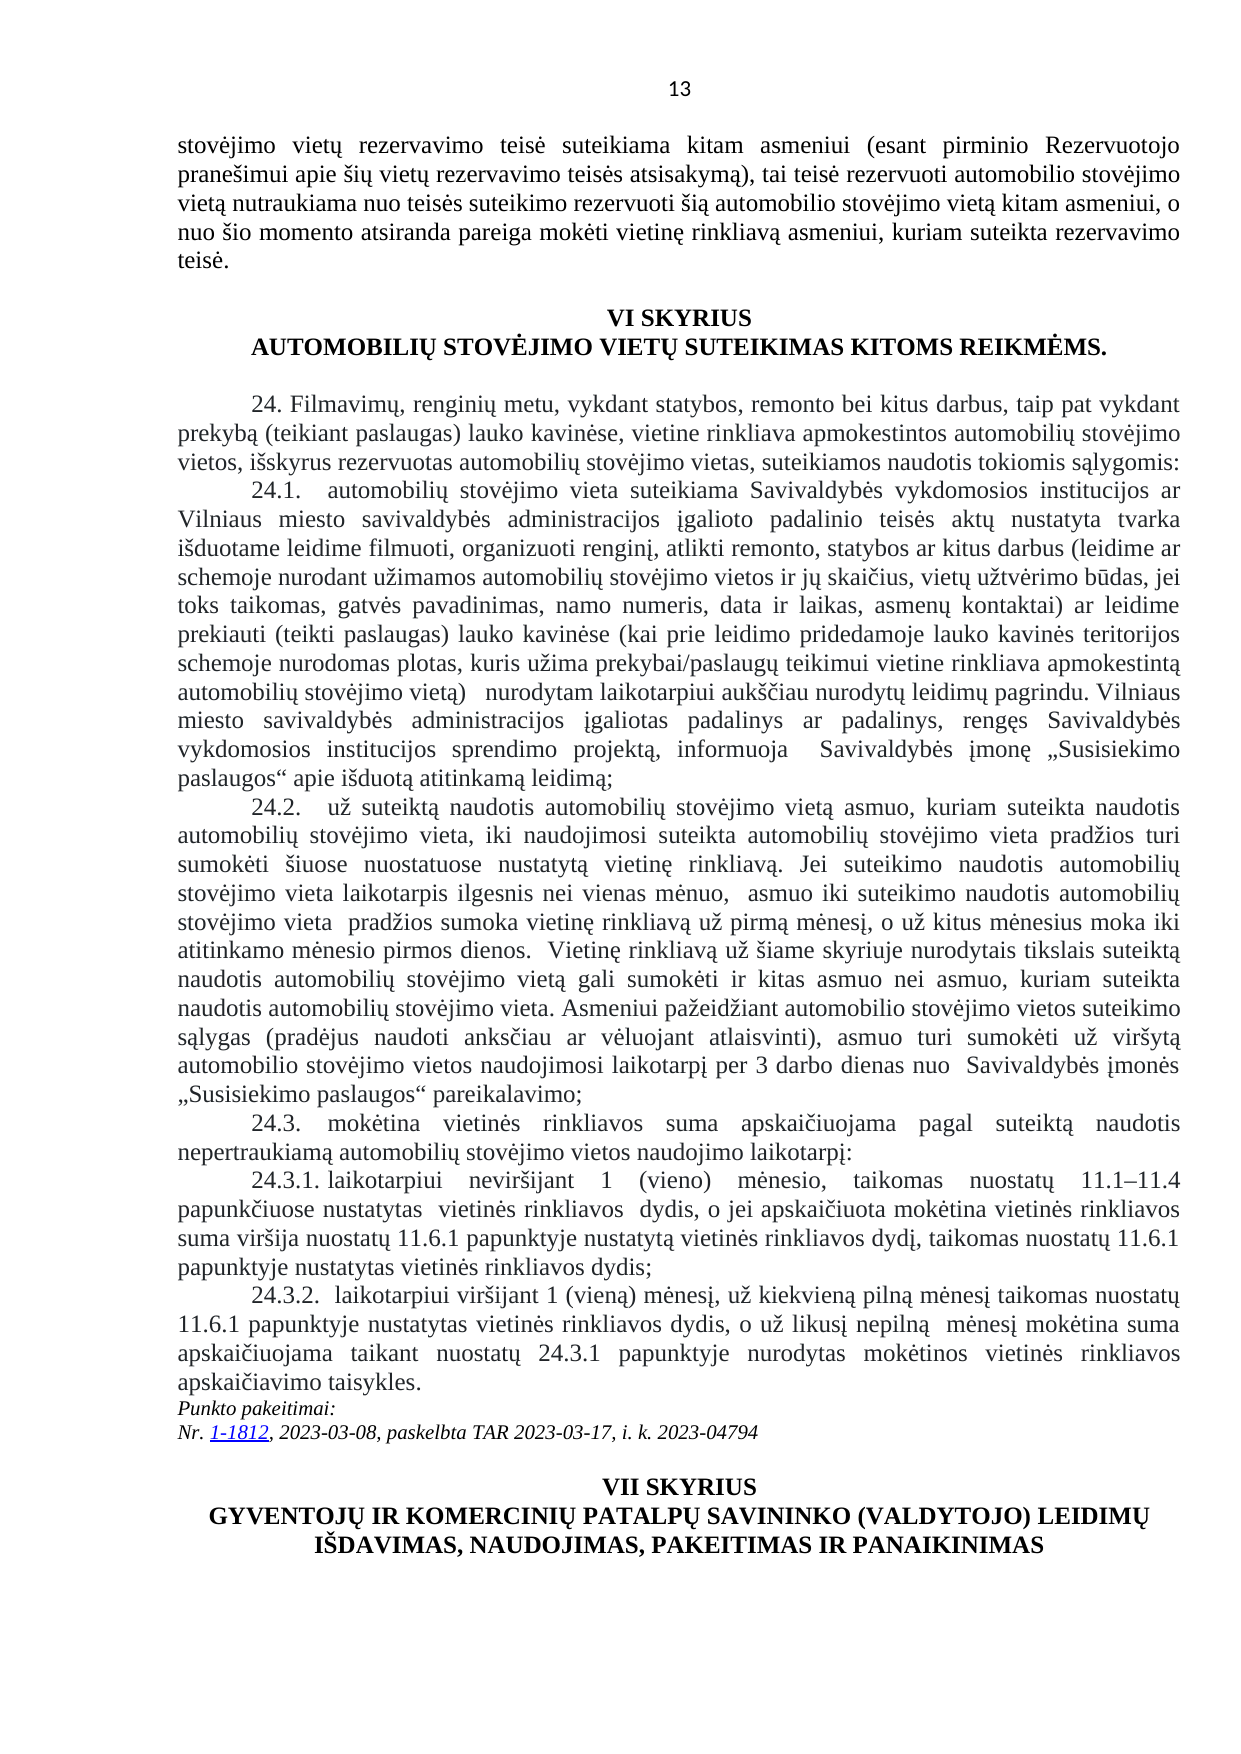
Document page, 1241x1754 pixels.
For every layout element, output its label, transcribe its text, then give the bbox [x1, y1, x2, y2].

text 24.1. automobilių stovėjimo vieta suteikiama Savivaldybės vykdomosios institucijos ar Vilniaus miesto savivaldybės administracijos įgalioto padalinio teisės aktų nustatyta tvarka išduotame leidime filmuoti, organizuoti renginį, atlikti remonto, statybos ar kitus darbus (leidime ar schemoje nurodant užimamos automobilių stovėjimo vietos ir jų skaičius, vietų užtvėrimo būdas, jei toks taikomas, gatvės pavadinimas, namo numeris, data ir laikas, asmenų kontaktai) ar leidime prekiauti (teikti paslaugas) lauko kavinėse (kai prie leidimo pridedamoje lauko kavinės teritorijos schemoje nurodomas plotas, kuris užima prekybai/paslaugų teikimui vietine rinkliava apmokestintą automobilių stovėjimo vietą) nurodytam laikotarpiui aukščiau nurodytų leidimų pagrindu. Vilniaus miesto savivaldybės administracijos įgaliotas padalinys ar padalinys, rengęs Savivaldybės vykdomosios institucijos sprendimo projektą, informuoja Savivaldybės įmonę „Susisiekimo paslaugos“ apie išduotą atitinkamą leidimą; [177, 476, 1181, 792]
text VI SKYRIUS [177, 303, 1181, 332]
text AUTOMOBILIŲ STOVĖJIMO VIETŲ SUTEIKIMAS KITOMS REIKMĖMS. [177, 332, 1181, 361]
text 24. Filmavimų, renginių metu, vykdant statybos, remonto bei kitus darbus, taip pat vykdant prekybą (teikiant paslaugas) lauko kavinėse, vietine rinkliava apmokestintos automobilių stovėjimo vietos, išskyrus rezervuotas automobilių stovėjimo vietas, suteikiamos naudotis tokiomis sąlygomis: [177, 389, 1181, 476]
text Nr. 1-1812, 2023-03-08, paskelbta TAR 2023-03-17, i. k. 2023-04794 [177, 1420, 1181, 1444]
text 24.3.2. laikotarpiui viršijant 1 (vieną) mėnesį, už kiekvieną pilną mėnesį taikomas nuostatų 11.6.1 papunktyje nustatytas vietinės rinkliavos dydis, o už likusį nepilną mėnesį mokėtina suma apskaičiuojama taikant nuostatų 24.3.1 papunktyje nurodytas mokėtinos vietinės rinkliavos apskaičiavimo taisykles. [177, 1281, 1181, 1396]
text stovėjimo vietų rezervavimo teisė suteikiama kitam asmeniui (esant pirminio Rezervuotojo pranešimui apie šių vietų rezervavimo teisės atsisakymą), tai teisė rezervuoti automobilio stovėjimo vietą nutraukiama nuo teisės suteikimo rezervuoti šią automobilio stovėjimo vietą kitam asmeniui, o nuo šio momento atsiranda pareiga mokėti vietinę rinkliavą asmeniui, kuriam suteikta rezervavimo teisė. [177, 131, 1181, 274]
text Punkto pakeitimai: [177, 1396, 1181, 1420]
text VII SKYRIUS [177, 1472, 1181, 1501]
text 24.3. mokėtina vietinės rinkliavos suma apskaičiuojama pagal suteiktą naudotis nepertraukiamą automobilių stovėjimo vietos naudojimo laikotarpį: [177, 1108, 1181, 1166]
text GYVENTOJŲ IR komercinių patalpų savininko (valdytojo) LEIDIMŲ IŠDAVIMAS, NAUDOJIMAS, PAKEITIMAS IR PANAIKINIMAS [177, 1501, 1181, 1559]
text 24.3.1. laikotarpiui neviršijant 1 (vieno) mėnesio, taikomas nuostatų 11.1–11.4 papunkčiuose nustatytas vietinės rinkliavos dydis, o jei apskaičiuota mokėtina vietinės rinkliavos suma viršija nuostatų 11.6.1 papunktyje nustatytą vietinės rinkliavos dydį, taikomas nuostatų 11.6.1 papunktyje nustatytas vietinės rinkliavos dydis; [177, 1166, 1181, 1281]
text 24.2. už suteiktą naudotis automobilių stovėjimo vietą asmuo, kuriam suteikta naudotis automobilių stovėjimo vieta, iki naudojimosi suteikta automobilių stovėjimo vieta pradžios turi sumokėti šiuose nuostatuose nustatytą vietinę rinkliavą. Jei suteikimo naudotis automobilių stovėjimo vieta laikotarpis ilgesnis nei vienas mėnuo, asmuo iki suteikimo naudotis automobilių stovėjimo vieta pradžios sumoka vietinę rinkliavą už pirmą mėnesį, o už kitus mėnesius moka iki atitinkamo mėnesio pirmos dienos. Vietinę rinkliavą už šiame skyriuje nurodytais tikslais suteiktą naudotis automobilių stovėjimo vietą gali sumokėti ir kitas asmuo nei asmuo, kuriam suteikta naudotis automobilių stovėjimo vieta. Asmeniui pažeidžiant automobilio stovėjimo vietos suteikimo sąlygas (pradėjus naudoti anksčiau ar vėluojant atlaisvinti), asmuo turi sumokėti už viršytą automobilio stovėjimo vietos naudojimosi laikotarpį per 3 darbo dienas nuo Savivaldybės įmonės „Susisiekimo paslaugos“ pareikalavimo; [177, 792, 1181, 1108]
